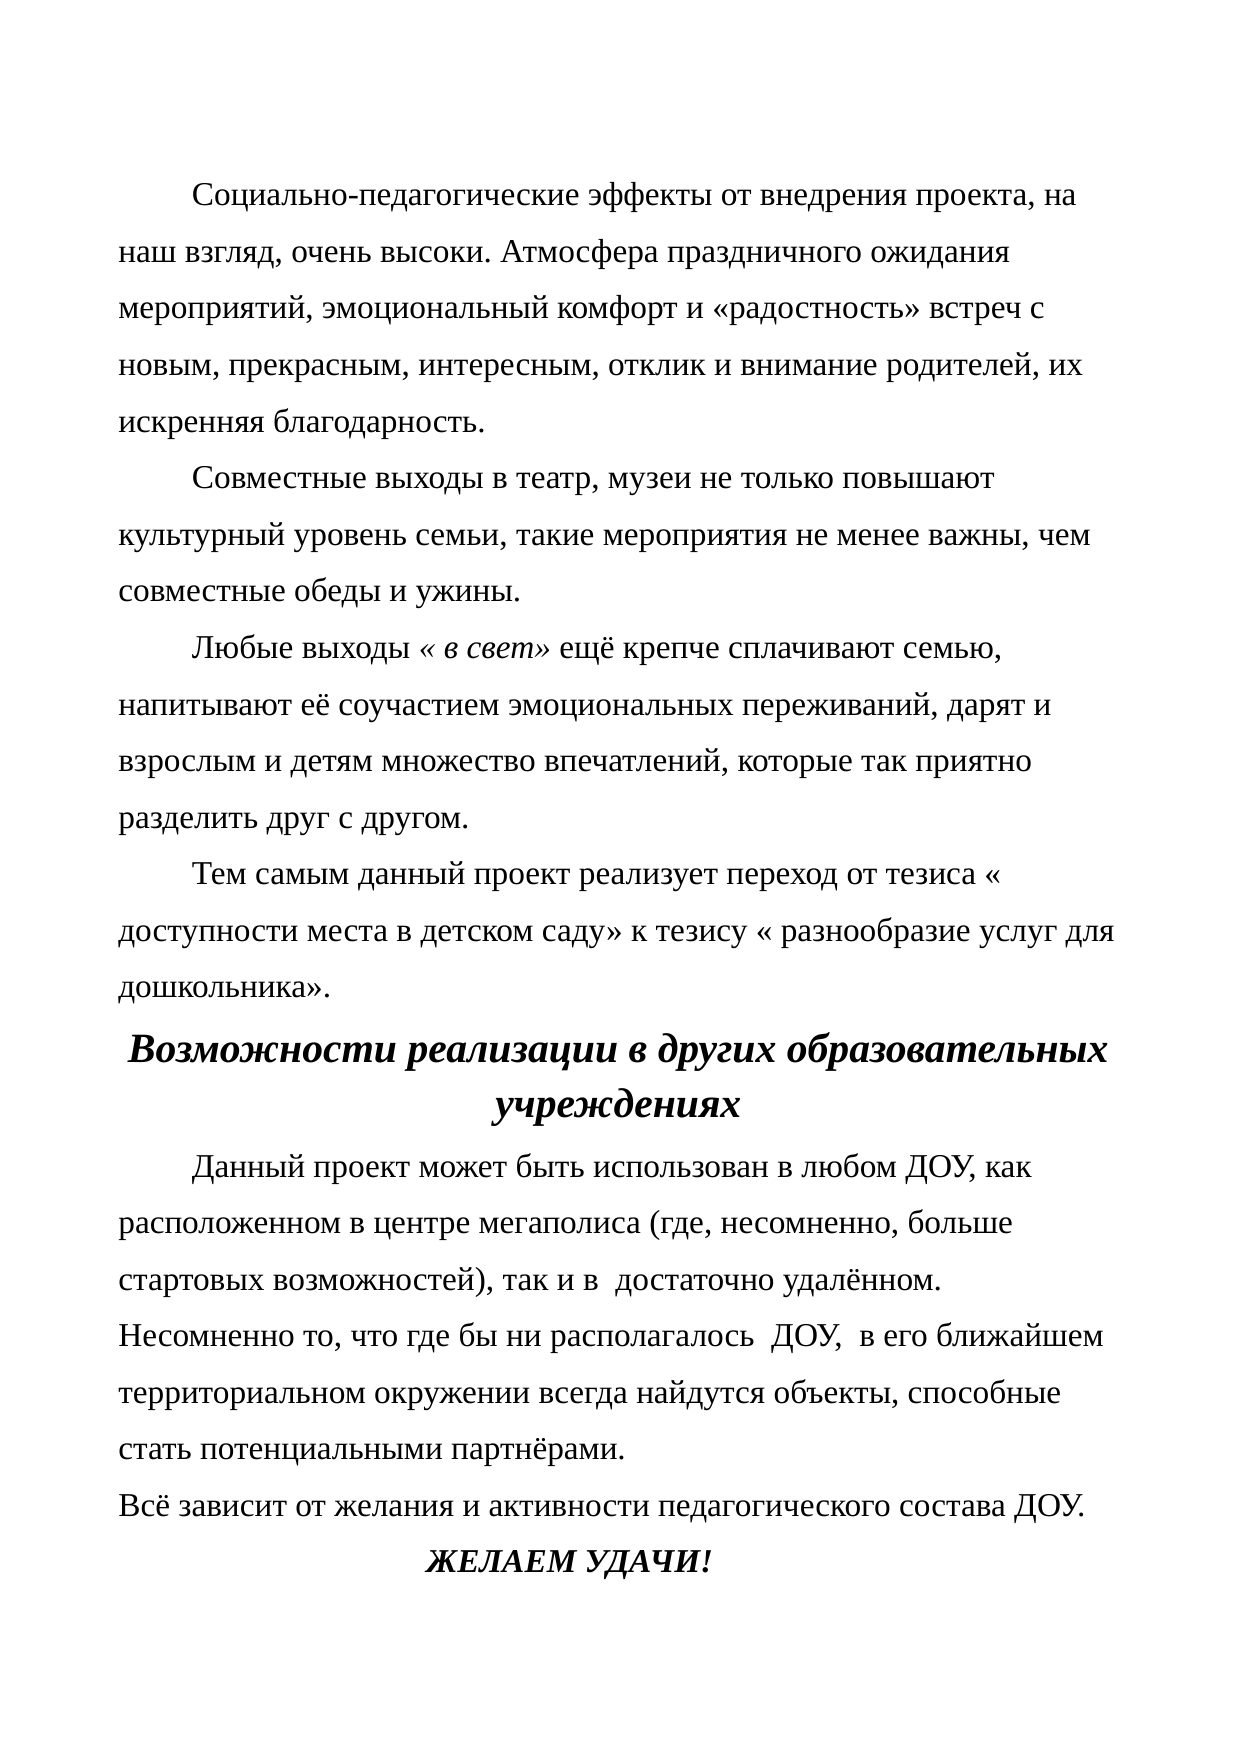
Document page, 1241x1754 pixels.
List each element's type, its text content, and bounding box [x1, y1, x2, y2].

text ЖЕЛАЕМ УДАЧИ! [118, 1542, 1122, 1580]
text Любые выходы « в свет» ещё крепче сплачивают семью, [118, 627, 1122, 666]
text наш взгляд, очень высоки. Атмосфера праздничного ожидания [118, 231, 1122, 269]
text дошкольника». [118, 967, 1122, 1005]
text взрослым и детям множество впечатлений, которые так приятно [118, 740, 1122, 779]
text искренняя благодарность. [118, 401, 1122, 439]
text разделить друг с другом. [118, 797, 1122, 835]
text Социально-педагогические эффекты от внедрения проекта, на [118, 175, 1122, 213]
text Совместные выходы в театр, музеи не только повышают [118, 457, 1122, 496]
text доступности места в детском саду» к тезису « разнообразие услуг для [118, 910, 1122, 948]
text территориальном окружении всегда найдутся объекты, способные [118, 1372, 1122, 1410]
text новым, прекрасным, интересным, отклик и внимание родителей, их [118, 344, 1122, 383]
text мероприятий, эмоциональный комфорт и «радостность» встреч с [118, 288, 1122, 326]
text стартовых возможностей), так и в достаточно удалённом. [118, 1259, 1122, 1297]
text стать потенциальными партнёрами. [118, 1429, 1122, 1467]
text Несомненно то, что где бы ни располагалось ДОУ, в его ближайшем [118, 1316, 1122, 1354]
text совместные обеды и ужины. [118, 571, 1122, 609]
text Возможности реализации в других образовательных учреждениях [118, 1023, 1122, 1126]
text Данный проект может быть использован в любом ДОУ, как [118, 1146, 1122, 1184]
text расположенном в центре мегаполиса (где, несомненно, больше [118, 1202, 1122, 1241]
text Всё зависит от желания и активности педагогического состава ДОУ. [118, 1485, 1122, 1523]
text напитывают её соучастием эмоциональных переживаний, дарят и [118, 684, 1122, 722]
text культурный уровень семьи, такие мероприятия не менее важны, чем [118, 514, 1122, 552]
text Тем самым данный проект реализует переход от тезиса « [118, 853, 1122, 892]
